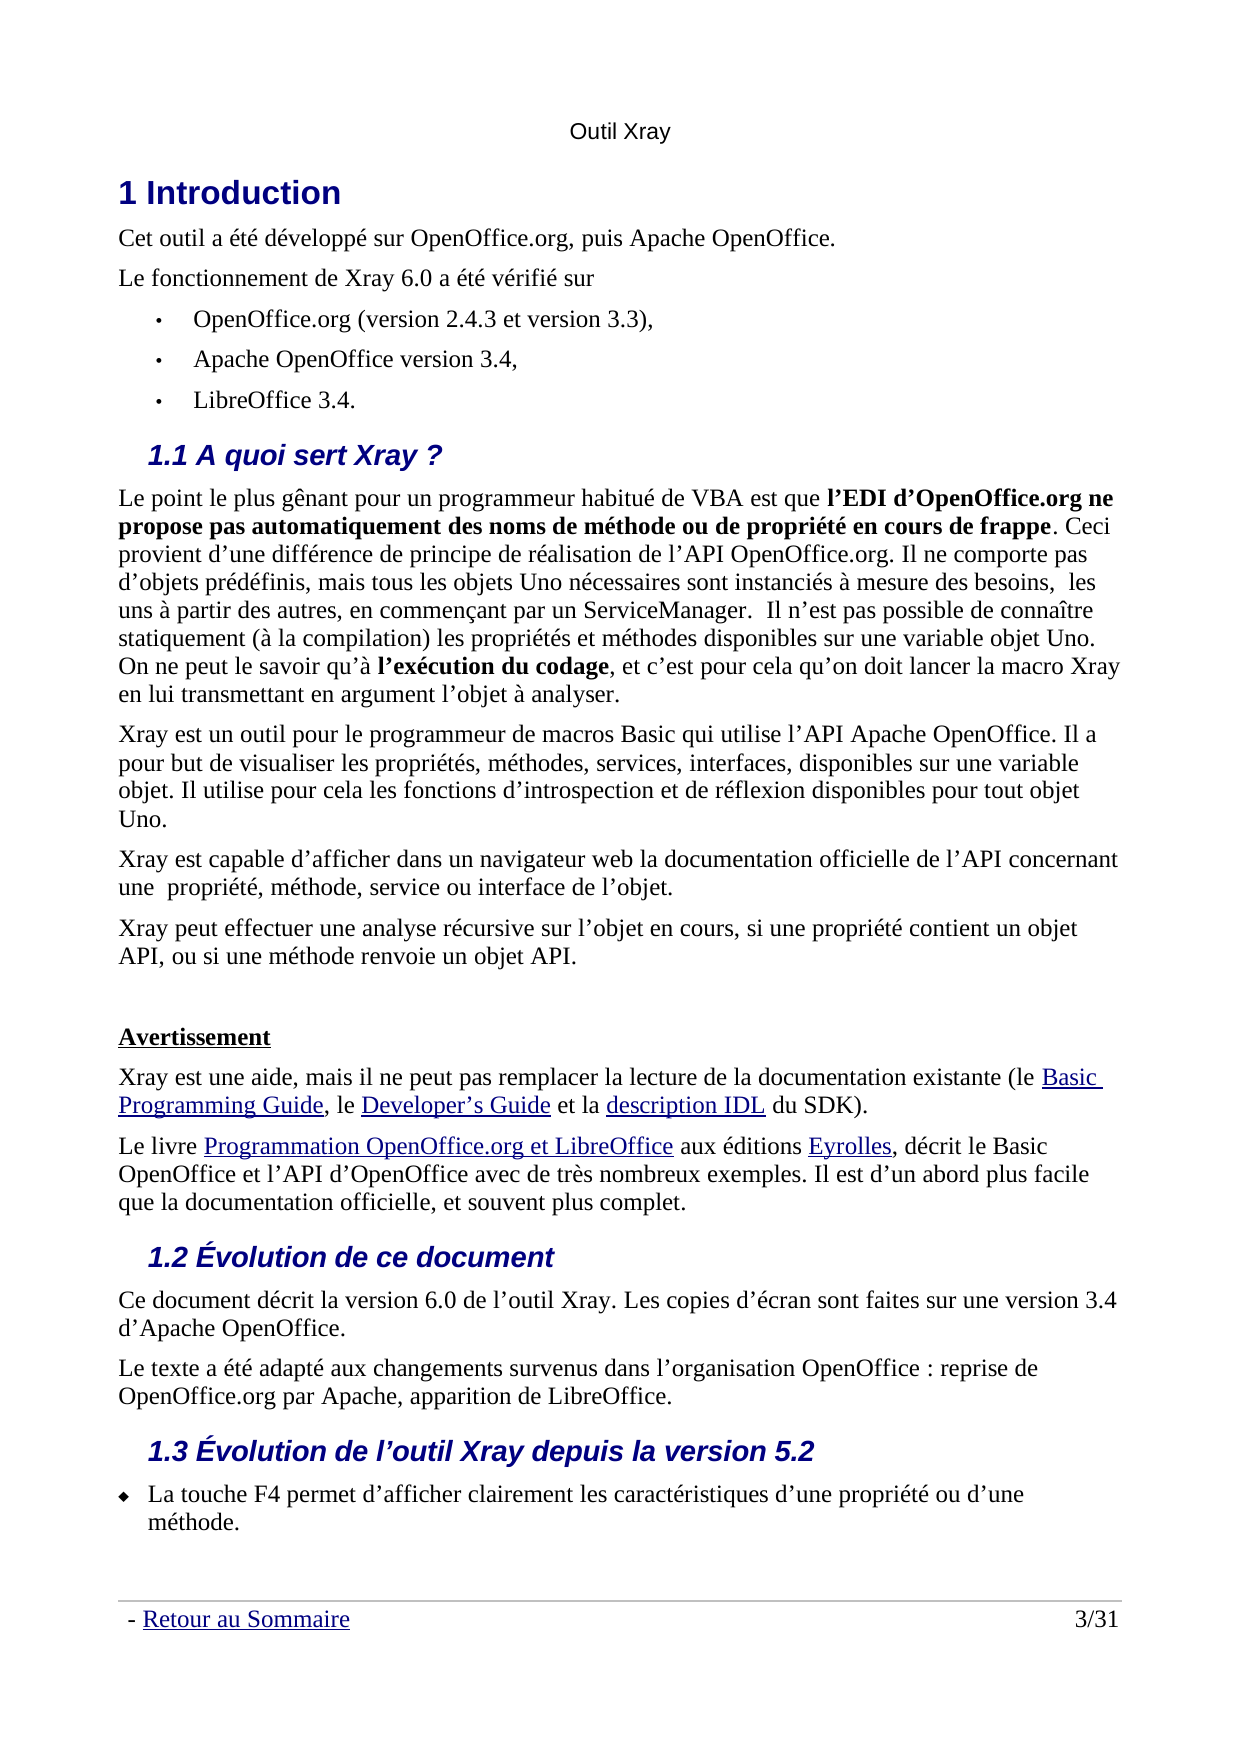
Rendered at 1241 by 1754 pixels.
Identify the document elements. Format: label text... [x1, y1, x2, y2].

text Le fonctionnement de Xray 6.0 a été vérifié sur [118, 264, 1122, 292]
subtitle A quoi sert Xray ? [148, 439, 1122, 471]
text Ce document décrit la version 6.0 de l’outil Xray. Les copies d’écran sont faites sur une version 3.4 d’Apache OpenOffice. [118, 1286, 1122, 1342]
text Le livre Programmation OpenOffice.org et LibreOffice aux éditions Eyrolles, décrit le Basic OpenOffice et l’API d’OpenOffice avec de très nombreux exemples. Il est d’un abord plus facile que la documentation officielle, et souvent plus complet. [118, 1132, 1122, 1216]
subtitle Évolution de ce document [148, 1241, 1122, 1273]
text Xray peut effectuer une analyse récursive sur l’objet en cours, si une propriété contient un objet API, ou si une méthode renvoie un objet API. [118, 913, 1122, 969]
list LibreOffice 3.4. [156, 386, 1122, 414]
text Avertissement [118, 1023, 1122, 1051]
text Xray est un outil pour le programmeur de macros Basic qui utilise l’API Apache OpenOffice. Il a pour but de visualiser les propriétés, méthodes, services, interfaces, disponibles sur une variable objet. Il utilise pour cela les fonctions d’introspection et de réflexion disponibles pour tout objet Uno. [118, 720, 1122, 832]
list La touche F4 permet d’afficher clairement les caractéristiques d’une propriété ou d’une méthode. [118, 1480, 1122, 1536]
subtitle Introduction [118, 174, 1122, 211]
text Le texte a été adapté aux changements survenus dans l’organisation OpenOffice : reprise de OpenOffice.org par Apache, apparition de LibreOffice. [118, 1354, 1122, 1410]
list OpenOffice.org (version 2.4.3 et version 3.3), [156, 305, 1122, 333]
text Le point le plus gênant pour un programmeur habitué de VBA est que l’EDI d’OpenOffice.org ne propose pas automatiquement des noms de méthode ou de propriété en cours de frappe. Ceci provient d’une différence de principe de réalisation de l’API OpenOffice.org. Il ne comporte pas d’objets prédéfinis, mais tous les objets Uno nécessaires sont instanciés à mesure des besoins, les uns à partir des autres, en commençant par un ServiceManager. Il n’est pas possible de connaître statiquement (à la compilation) les propriétés et méthodes disponibles sur une variable objet Uno. On ne peut le savoir qu’à l’exécution du codage, et c’est pour cela qu’on doit lancer la macro Xray en lui transmettant en argument l’objet à analyser. [118, 484, 1122, 708]
text Xray est une aide, mais il ne peut pas remplacer la lecture de la documentation existante (le Basic Programming Guide, le Developer’s Guide et la description IDL du SDK). [118, 1063, 1122, 1119]
text Cet outil a été développé sur OpenOffice.org, puis Apache OpenOffice. [118, 224, 1122, 252]
list Apache OpenOffice version 3.4, [156, 345, 1122, 373]
text Xray est capable d’afficher dans un navigateur web la documentation officielle de l’API concernant une propriété, méthode, service ou interface de l’objet. [118, 845, 1122, 901]
subtitle Évolution de l’outil Xray depuis la version 5.2 [148, 1435, 1122, 1468]
